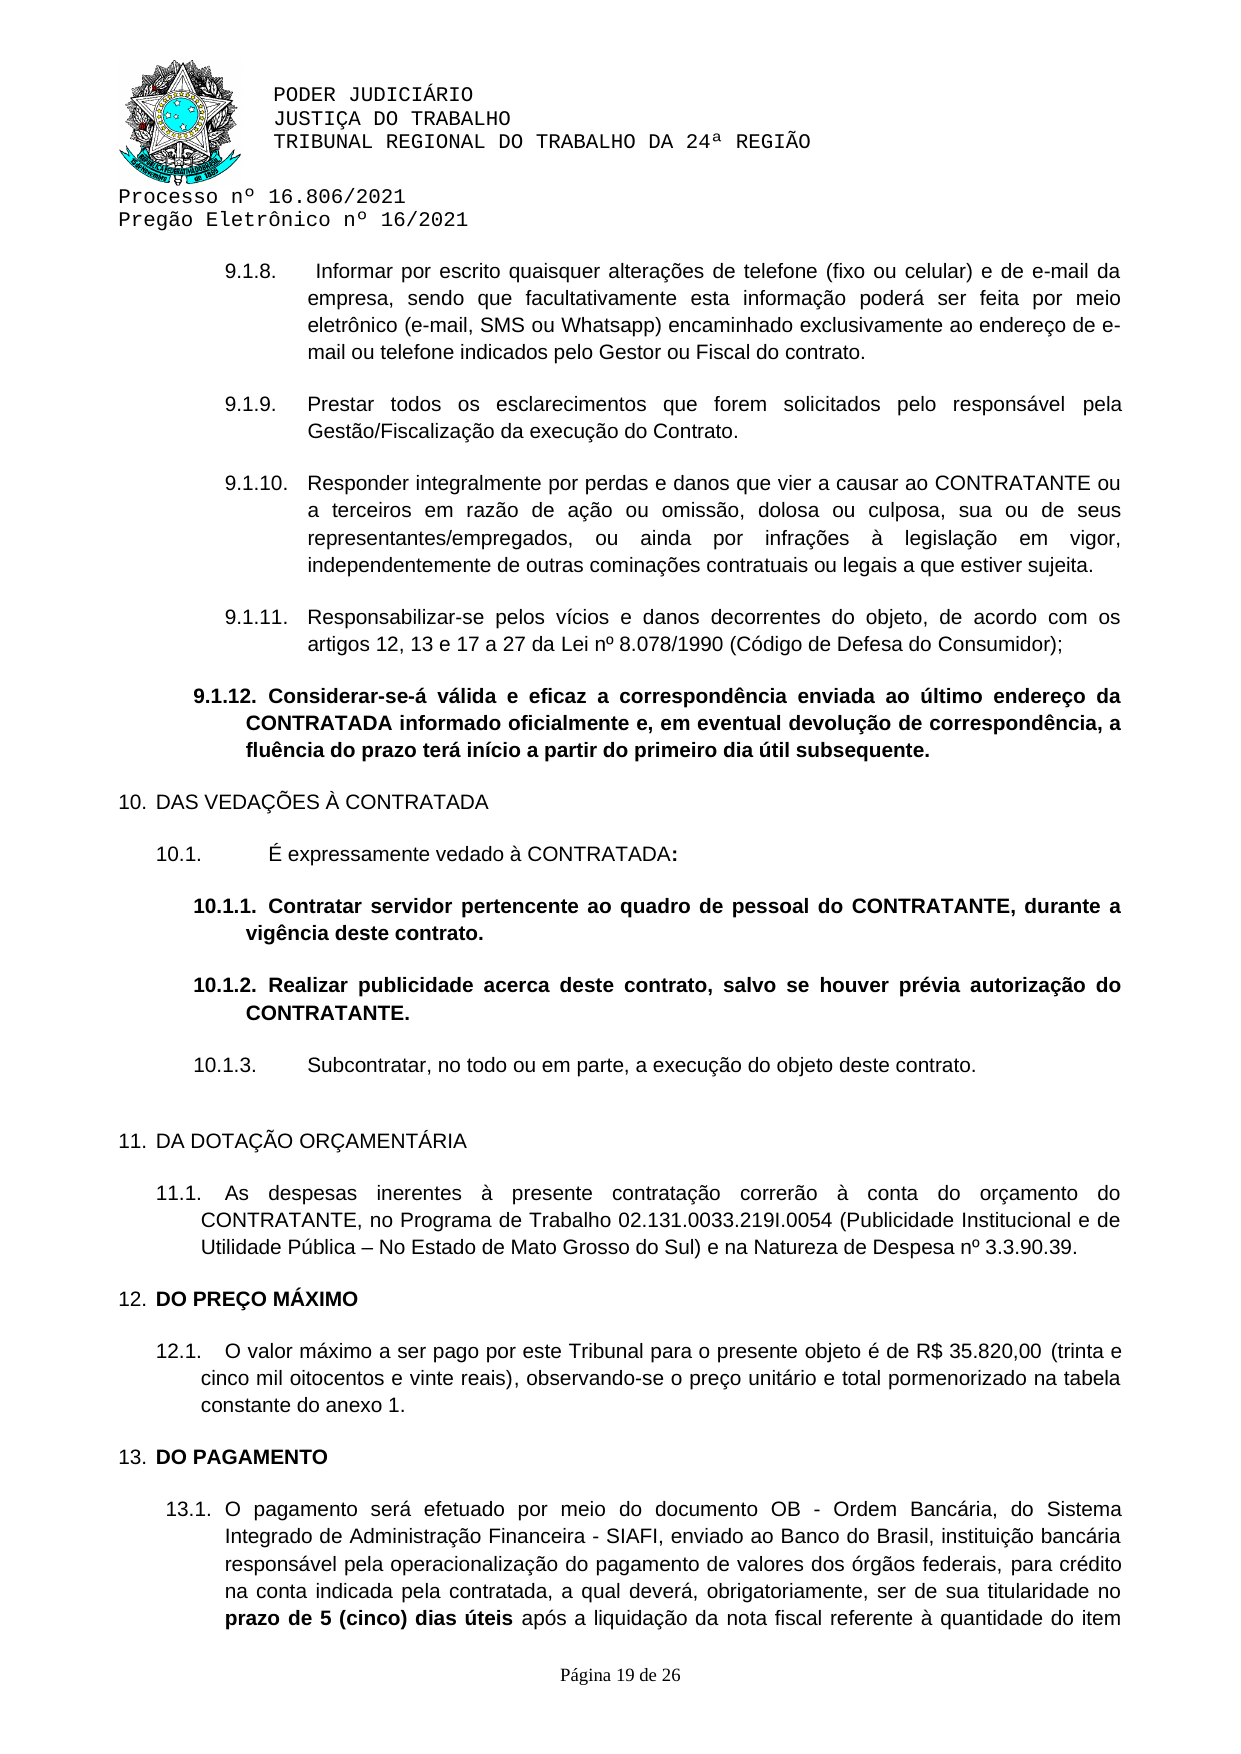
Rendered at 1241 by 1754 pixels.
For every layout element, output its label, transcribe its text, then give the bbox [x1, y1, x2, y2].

list Informar por escrito quaisquer alterações de telefone (fixo ou celular) e de e-mail da empresa, sendo que facultativamente esta informação poderá ser feita por meio eletrônico (e-mail, SMS ou Whatsapp) encaminhado exclusivamente ao endereço de e-mail ou telefone indicados pelo Gestor ou Fiscal do contrato. [224, 257, 1122, 365]
list DO PREÇO MÁXIMO [118, 1285, 1122, 1312]
list Prestar todos os esclarecimentos que forem solicitados pelo responsável pela Gestão/Fiscalização da execução do Contrato. [224, 390, 1122, 444]
subtitle É expressamente vedado à CONTRATADA: [156, 840, 1122, 867]
list O valor máximo a ser pago por este Tribunal para o presente objeto é de R$ 35.820,00 (trinta e cinco mil oitocentos e vinte reais), observando-se o preço unitário e total pormenorizado na tabela constante do anexo 1. [156, 1337, 1122, 1418]
subtitle Considerar-se-á válida e eficaz a correspondência enviada ao último endereço da CONTRATADA informado oficialmente e, em eventual devolução de correspondência, a fluência do prazo terá início a partir do primeiro dia útil subsequente. [193, 682, 1122, 763]
list Responsabilizar-se pelos vícios e danos decorrentes do objeto, de acordo com os artigos 12, 13 e 17 a 27 da Lei nº 8.078/1990 (Código de Defesa do Consumidor); [224, 602, 1122, 657]
subtitle DAS VEDAÇÕES À CONTRATADA [118, 788, 1122, 815]
picture [118, 59, 243, 186]
list O pagamento será efetuado por meio do documento OB - Ordem Bancária, do Sistema Integrado de Administração Financeira - SIAFI, enviado ao Banco do Brasil, instituição bancária responsável pela operacionalização do pagamento de valores dos órgãos federais, para crédito na conta indicada pela contratada, a qual deverá, obrigatoriamente, ser de sua titularidade no prazo de 5 (cinco) dias úteis após a liquidação da nota fiscal referente à quantidade do item [165, 1495, 1122, 1631]
list DO PAGAMENTO [118, 1443, 1122, 1470]
list As despesas inerentes à presente contratação correrão à conta do orçamento do CONTRATANTE, no Programa de Trabalho 02.131.0033.219I.0054 (Publicidade Institucional e de Utilidade Pública – No Estado de Mato Grosso do Sul) e na Natureza de Despesa nº 3.3.90.39. [156, 1178, 1122, 1260]
subtitle Subcontratar, no todo ou em parte, a execução do objeto deste contrato. [193, 1050, 1122, 1077]
subtitle DA DOTAÇÃO ORÇAMENTÁRIA [118, 1126, 1122, 1153]
subtitle Realizar publicidade acerca deste contrato, salvo se houver prévia autorização do CONTRATANTE. [193, 971, 1122, 1025]
list Responder integralmente por perdas e danos que vier a causar ao CONTRATANTE ou a terceiros em razão de ação ou omissão, dolosa ou culposa, sua ou de seus representantes/empregados, ou ainda por infrações à legislação em vigor, independentemente de outras cominações contratuais ou legais a que estiver sujeita. [224, 469, 1122, 577]
subtitle Contratar servidor pertencente ao quadro de pessoal do CONTRATANTE, durante a vigência deste contrato. [193, 892, 1122, 946]
